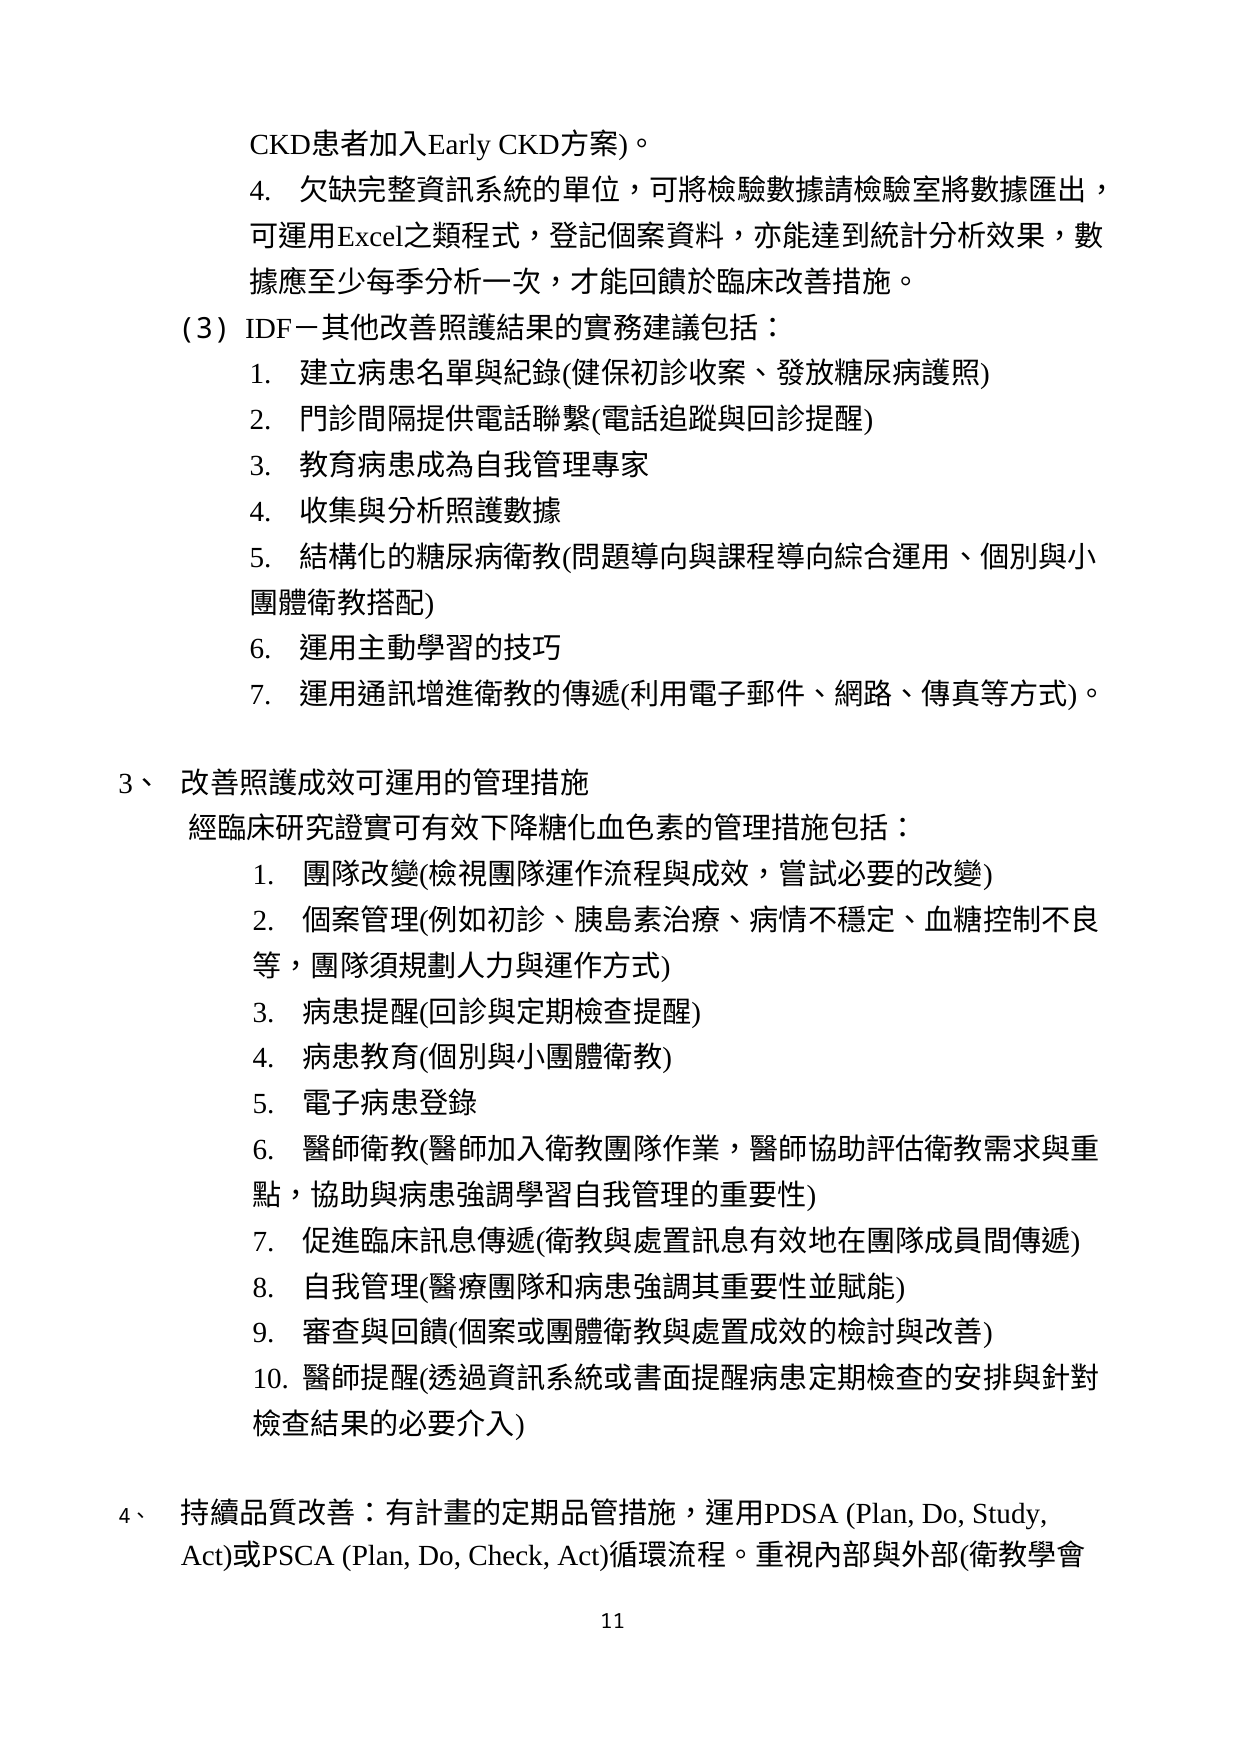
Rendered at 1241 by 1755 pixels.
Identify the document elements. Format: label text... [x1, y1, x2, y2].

list 門診間隔提供電話聯繫(電話追蹤與回診提醒) [249, 393, 1106, 439]
list 建立病患名單與紀錄(健保初診收案、發放糖尿病護照) [249, 347, 1106, 393]
list 運用通訊增進衛教的傳遞(利用電子郵件、網路、傳真等方式)。 [249, 668, 1106, 714]
list 醫師衛教(醫師加入衛教團隊作業，醫師協助評估衛教需求與重點，協助與病患強調學習自我管理的重要性) [252, 1123, 1106, 1214]
list 持續品質改善：有計畫的定期品管措施，運用PDSA (Plan, Do, Study, Act)或PSCA (Plan, Do, Check, Act)循環流程。重視內部與外部(衛教學會 [118, 1489, 1106, 1574]
list 運用主動學習的技巧 [249, 622, 1106, 668]
list 改善照護成效可運用的管理措施 [118, 760, 1106, 802]
list 個案管理(例如初診、胰島素治療、病情不穩定、血糖控制不良等，團隊須規劃人力與運作方式) [252, 894, 1106, 985]
list 教育病患成為自我管理專家 [249, 439, 1106, 485]
list IDF－其他改善照護結果的實務建議包括： [178, 301, 1106, 347]
list 促進臨床訊息傳遞(衛教與處置訊息有效地在團隊成員間傳遞) [252, 1214, 1106, 1260]
list 自我管理(醫療團隊和病患強調其重要性並賦能) [252, 1260, 1106, 1306]
list 欠缺完整資訊系統的單位，可將檢驗數據請檢驗室將數據匯出，可運用Excel之類程式，登記個案資料，亦能達到統計分析效果，數據應至少每季分析一次，才能回饋於臨床改善措施。 [249, 164, 1106, 301]
list 結構化的糖尿病衛教(問題導向與課程導向綜合運用、個別與小團體衛教搭配) [249, 531, 1106, 622]
text 經臨床研究證實可有效下降糖化血色素的管理措施包括： [188, 802, 1106, 848]
list 收集與分析照護數據 [249, 485, 1106, 531]
list 審查與回饋(個案或團體衛教與處置成效的檢討與改善) [252, 1306, 1106, 1352]
list 電子病患登錄 [252, 1077, 1106, 1123]
list 團隊改變(檢視團隊運作流程與成效，嘗試必要的改變) [252, 848, 1106, 894]
list CKD患者加入Early CKD方案)。 [249, 118, 1106, 164]
list 病患教育(個別與小團體衛教) [252, 1031, 1106, 1077]
list 醫師提醒(透過資訊系統或書面提醒病患定期檢查的安排與針對檢查結果的必要介入) [252, 1352, 1106, 1444]
list 病患提醒(回診與定期檢查提醒) [252, 985, 1106, 1031]
